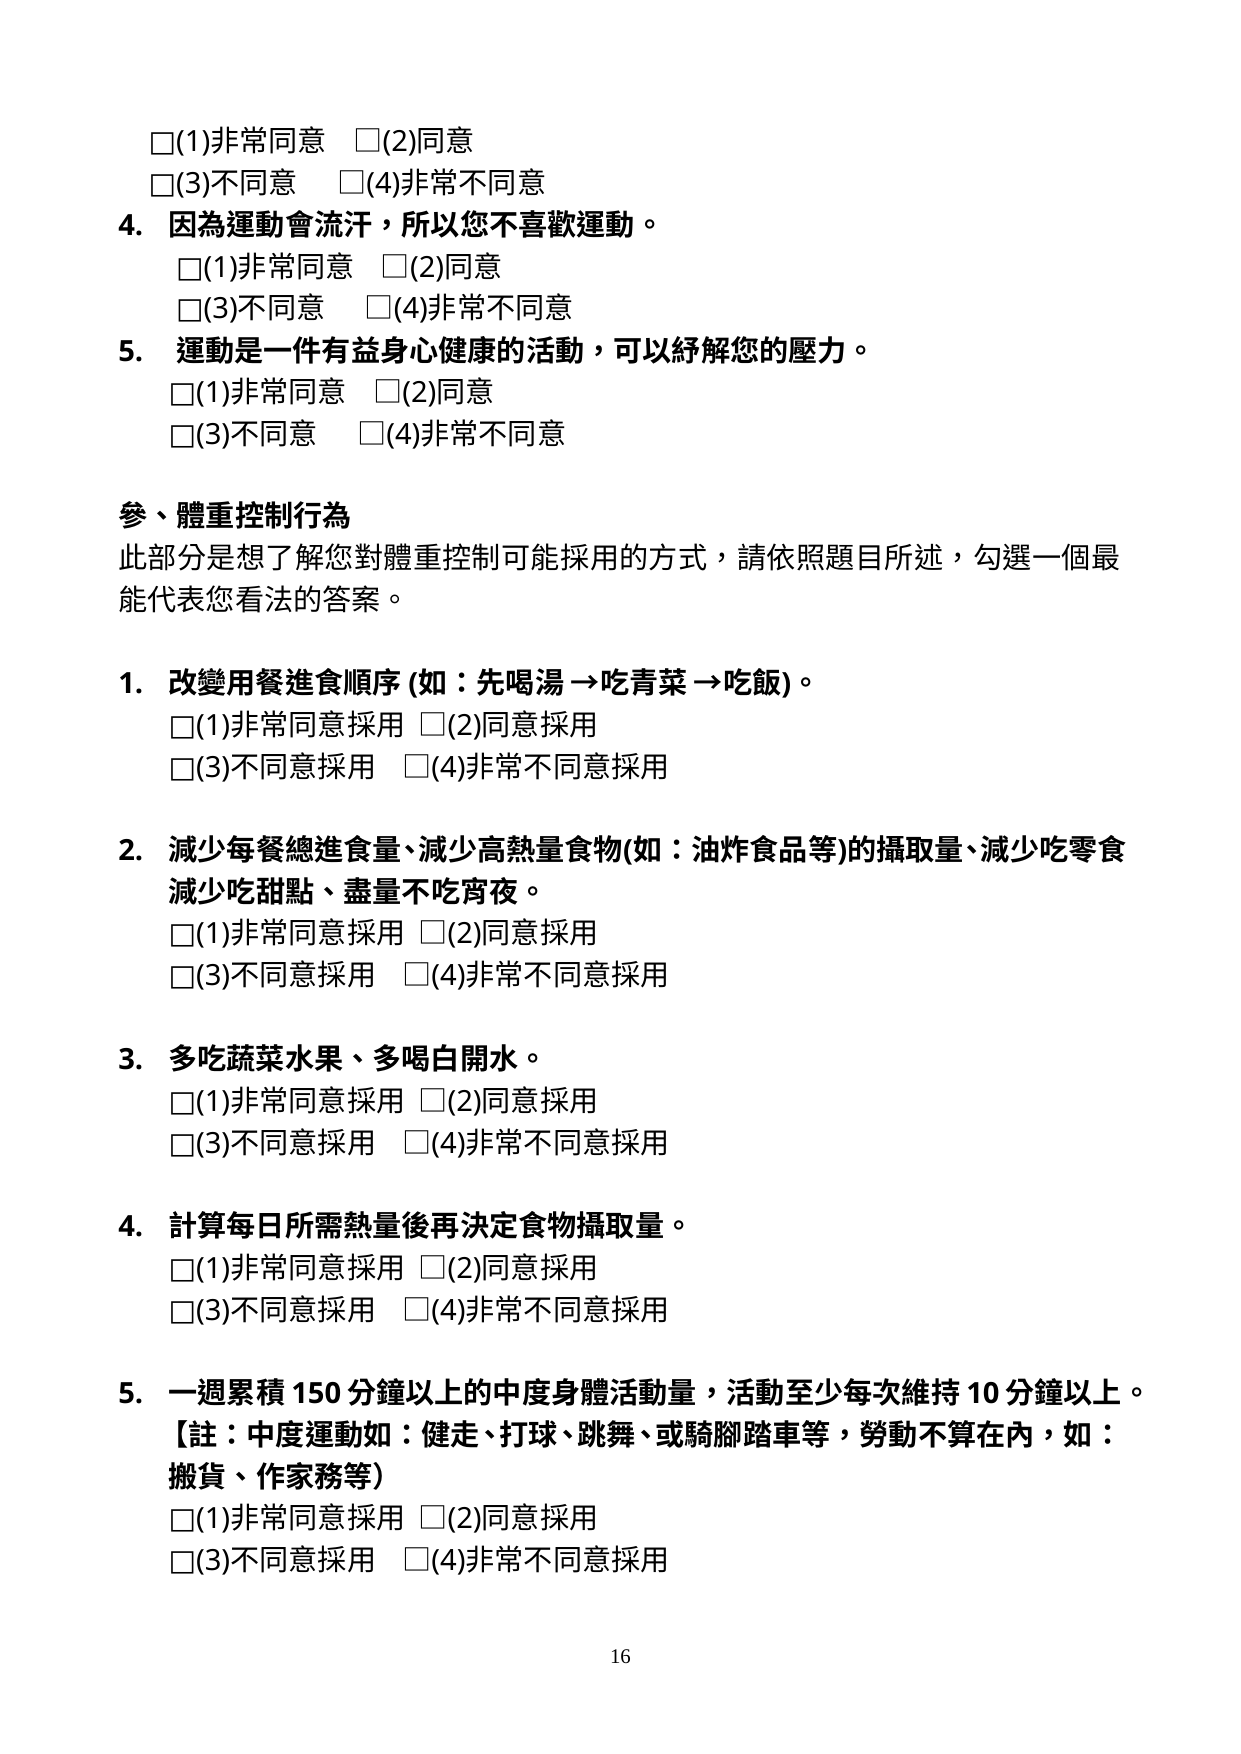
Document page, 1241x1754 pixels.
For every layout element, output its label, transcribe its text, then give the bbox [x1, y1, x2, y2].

text □(1)非常同意採用 □(2)同意採用 [168, 1078, 1122, 1120]
text □(3)不同意採用 □(4)非常不同意採用 [168, 952, 1122, 994]
text □(1)非常同意 □(2)同意 [118, 118, 1122, 160]
list 因為運動會流汗，所以您不喜歡運動。 [118, 201, 1122, 244]
text □(1)非常同意採用 □(2)同意採用 [168, 1245, 1122, 1287]
text □(1)非常同意 □(2)同意 [168, 369, 1122, 411]
text □(1)非常同意 □(2)同意 [168, 244, 1122, 286]
text □(3)不同意採用 □(4)非常不同意採用 [168, 744, 1122, 786]
text □(3)不同意採用 □(4)非常不同意採用 [168, 1537, 1122, 1579]
text □(3)不同意採用 □(4)非常不同意採用 [168, 1287, 1122, 1329]
list 運動是一件有益身心健康的活動，可以紓解您的壓力。 [118, 327, 1122, 369]
list 一週累積150分鐘以上的中度身體活動量，活動至少每次維持10分鐘以上。【註：中度運動如：健走、打球、跳舞、或騎腳踏車等，勞動不算在內，如：搬貨、作家務等） [118, 1370, 1122, 1495]
list 多吃蔬菜水果、多喝白開水。 [118, 1036, 1122, 1078]
text □(3)不同意 □(4)非常不同意 [118, 160, 1122, 201]
text □(3)不同意 □(4)非常不同意 [168, 286, 1122, 327]
text 此部分是想了解您對體重控制可能採用的方式，請依照題目所述，勾選一個最能代表您看法的答案。 [118, 535, 1122, 618]
text □(1)非常同意採用 □(2)同意採用 [168, 702, 1122, 744]
text □(1)非常同意採用 □(2)同意採用 [168, 1495, 1122, 1537]
list 改變用餐進食順序 (如：先喝湯 →吃青菜 →吃飯)。 [118, 660, 1122, 702]
text □(1)非常同意採用 □(2)同意採用 [168, 911, 1122, 952]
list 計算每日所需熱量後再決定食物攝取量。 [118, 1203, 1122, 1245]
text 參、體重控制行為 [118, 493, 1122, 535]
text □(3)不同意採用 □(4)非常不同意採用 [168, 1120, 1122, 1161]
list 減少每餐總進食量、減少高熱量食物(如：油炸食品等)的攝取量、減少吃零食、減少吃甜點、盡量不吃宵夜。 [118, 827, 1122, 911]
text □(3)不同意 □(4)非常不同意 [168, 411, 1122, 453]
